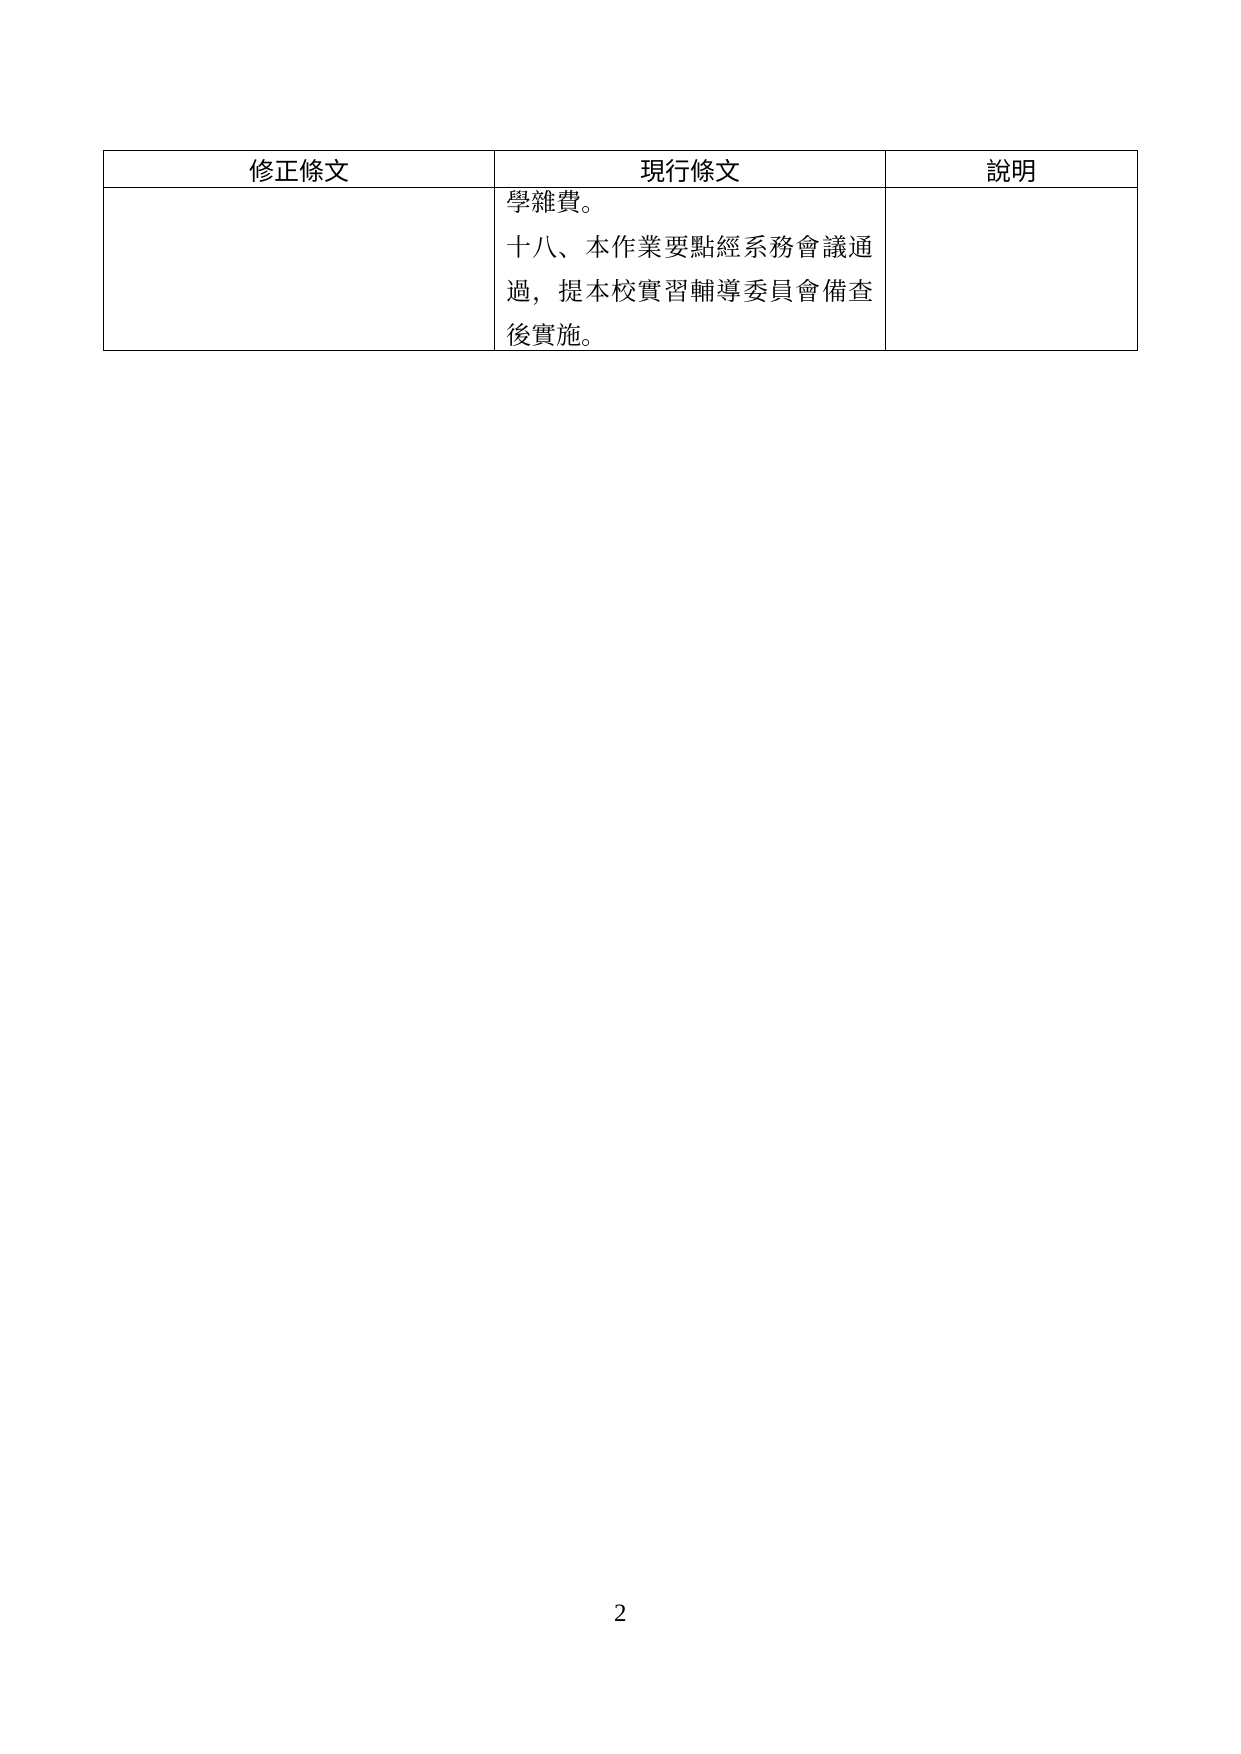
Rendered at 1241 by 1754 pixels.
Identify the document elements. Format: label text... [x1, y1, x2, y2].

table_header 修正條文 [104, 151, 494, 187]
table_header 現行條文 [495, 151, 885, 187]
table_cell 學雜費。 十八、本作業要點經系務會議通過，提本校實習輔導委員會備查後實施。 [495, 188, 885, 350]
table_cell [886, 188, 1137, 350]
table_header 說明 [886, 151, 1137, 187]
table_cell [104, 188, 494, 350]
